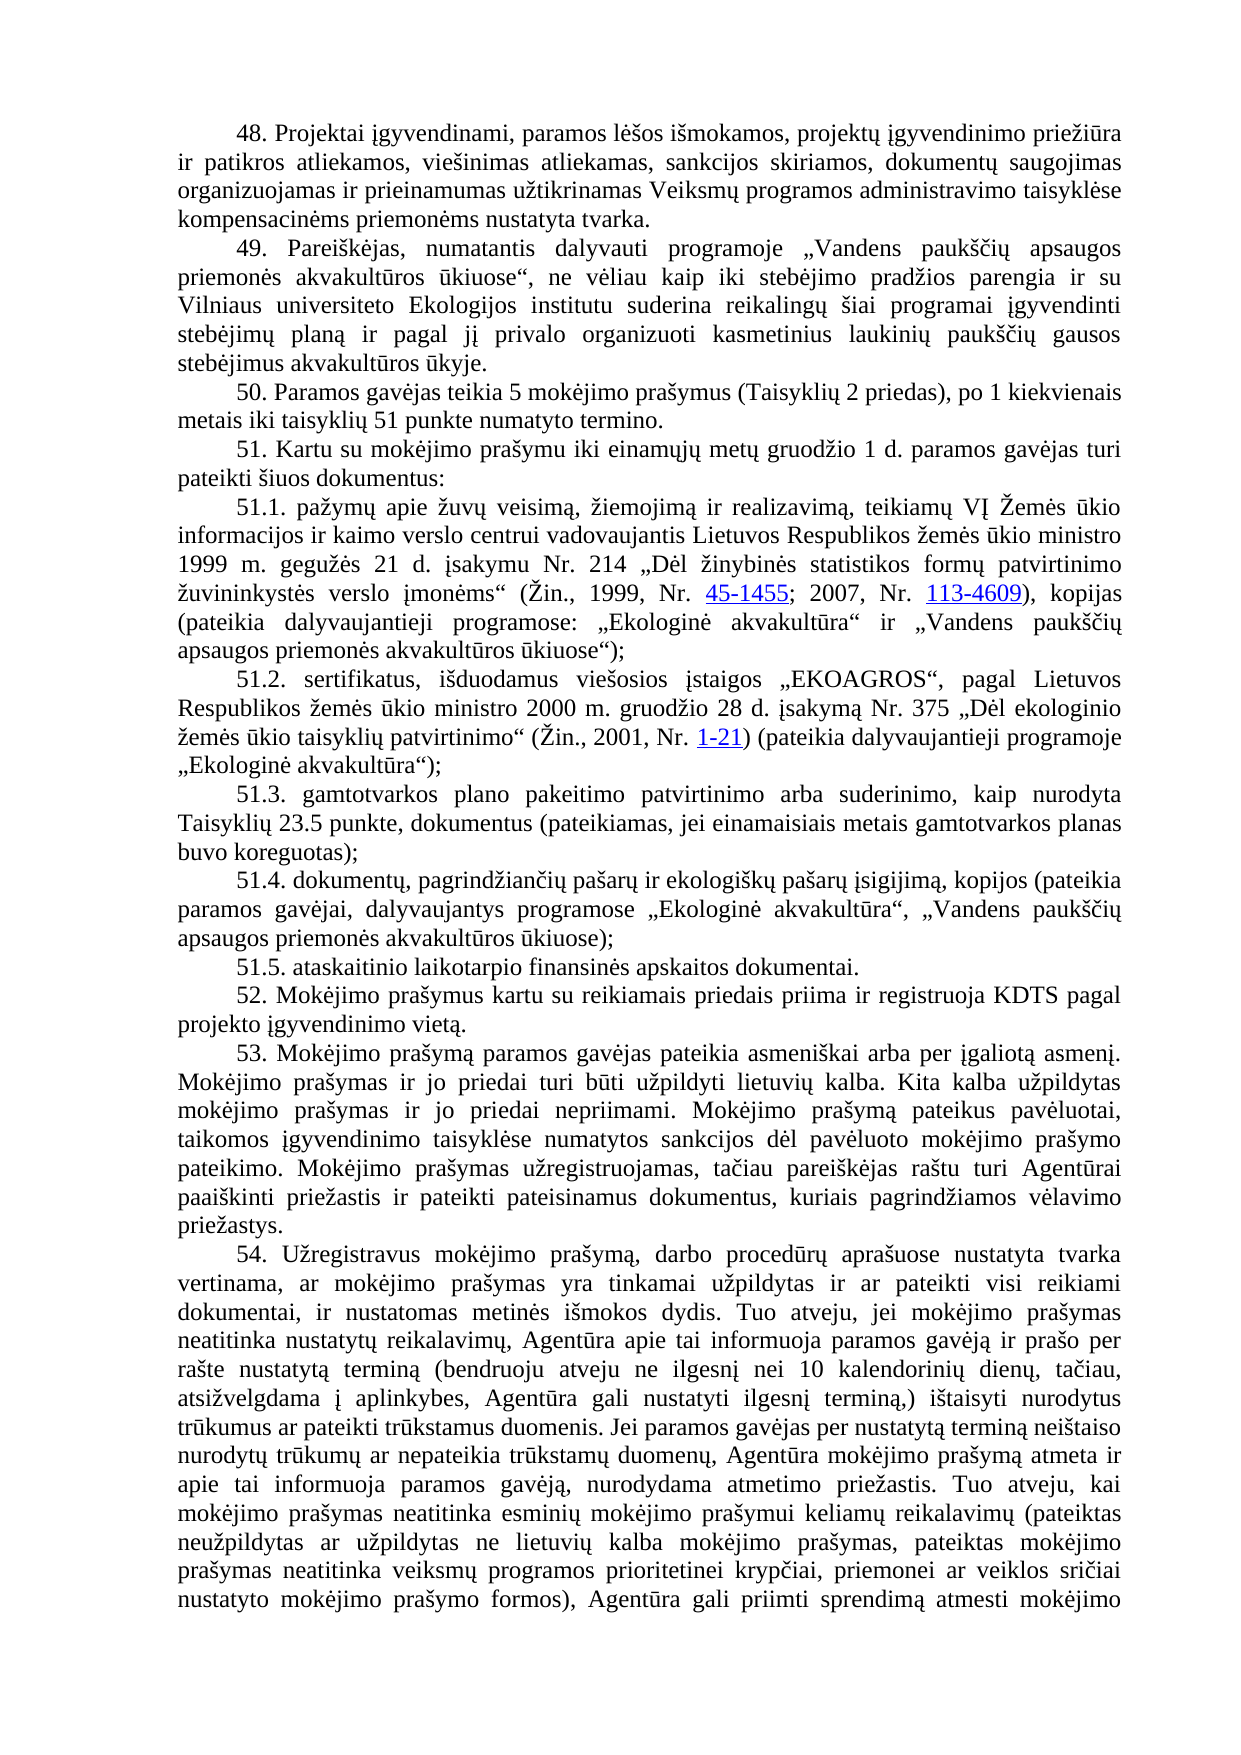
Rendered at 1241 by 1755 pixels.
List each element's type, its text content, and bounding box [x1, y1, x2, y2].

text 51.4. dokumentų, pagrindžiančių pašarų ir ekologiškų pašarų įsigijimą, kopijos (pateikia paramos gavėjai, dalyvaujantys programose „Ekologinė akvakultūra“, „Vandens paukščių apsaugos priemonės akvakultūros ūkiuose); [177, 866, 1122, 952]
text 51.5. ataskaitinio laikotarpio finansinės apskaitos dokumentai. [177, 952, 1122, 981]
text 49. Pareiškėjas, numatantis dalyvauti programoje „Vandens paukščių apsaugos priemonės akvakultūros ūkiuose“, ne vėliau kaip iki stebėjimo pradžios parengia ir su Vilniaus universiteto Ekologijos institutu suderina reikalingų šiai programai įgyvendinti stebėjimų planą ir pagal jį privalo organizuoti kasmetinius laukinių paukščių gausos stebėjimus akvakultūros ūkyje. [177, 233, 1122, 377]
text 54. Užregistravus mokėjimo prašymą, darbo procedūrų aprašuose nustatyta tvarka vertinama, ar mokėjimo prašymas yra tinkamai užpildytas ir ar pateikti visi reikiami dokumentai, ir nustatomas metinės išmokos dydis. Tuo atveju, jei mokėjimo prašymas neatitinka nustatytų reikalavimų, Agentūra apie tai informuoja paramos gavėją ir prašo per rašte nustatytą terminą (bendruoju atveju ne ilgesnį nei 10 kalendorinių dienų, tačiau, atsižvelgdama į aplinkybes, Agentūra gali nustatyti ilgesnį terminą,) ištaisyti nurodytus trūkumus ar pateikti trūkstamus duomenis. Jei paramos gavėjas per nustatytą terminą neištaiso nurodytų trūkumų ar nepateikia trūkstamų duomenų, Agentūra mokėjimo prašymą atmeta ir apie tai informuoja paramos gavėją, nurodydama atmetimo priežastis. Tuo atveju, kai mokėjimo prašymas neatitinka esminių mokėjimo prašymui keliamų reikalavimų (pateiktas neužpildytas ar užpildytas ne lietuvių kalba mokėjimo prašymas, pateiktas mokėjimo prašymas neatitinka veiksmų programos prioritetinei krypčiai, priemonei ar veiklos sričiai nustatyto mokėjimo prašymo formos), Agentūra gali priimti sprendimą atmesti mokėjimo [177, 1239, 1122, 1613]
text 51.3. gamtotvarkos plano pakeitimo patvirtinimo arba suderinimo, kaip nurodyta Taisyklių 23.5 punkte, dokumentus (pateikiamas, jei einamaisiais metais gamtotvarkos planas buvo koreguotas); [177, 779, 1122, 866]
text 51. Kartu su mokėjimo prašymu iki einamųjų metų gruodžio 1 d. paramos gavėjas turi pateikti šiuos dokumentus: [177, 434, 1122, 492]
text 51.2. sertifikatus, išduodamus viešosios įstaigos „EKOAGROS“, pagal Lietuvos Respublikos žemės ūkio ministro 2000 m. gruodžio 28 d. įsakymą Nr. 375 „Dėl ekologinio žemės ūkio taisyklių patvirtinimo“ (Žin., 2001, Nr. 1-21) (pateikia dalyvaujantieji programoje „Ekologinė akvakultūra“); [177, 664, 1122, 779]
text 52. Mokėjimo prašymus kartu su reikiamais priedais priima ir registruoja KDTS pagal projekto įgyvendinimo vietą. [177, 981, 1122, 1038]
text 53. Mokėjimo prašymą paramos gavėjas pateikia asmeniškai arba per įgaliotą asmenį. Mokėjimo prašymas ir jo priedai turi būti užpildyti lietuvių kalba. Kita kalba užpildytas mokėjimo prašymas ir jo priedai nepriimami. Mokėjimo prašymą pateikus pavėluotai, taikomos įgyvendinimo taisyklėse numatytos sankcijos dėl pavėluoto mokėjimo prašymo pateikimo. Mokėjimo prašymas užregistruojamas, tačiau pareiškėjas raštu turi Agentūrai paaiškinti priežastis ir pateikti pateisinamus dokumentus, kuriais pagrindžiamos vėlavimo priežastys. [177, 1038, 1122, 1239]
text 51.1. pažymų apie žuvų veisimą, žiemojimą ir realizavimą, teikiamų VĮ Žemės ūkio informacijos ir kaimo verslo centrui vadovaujantis Lietuvos Respublikos žemės ūkio ministro 1999 m. gegužės 21 d. įsakymu Nr. 214 „Dėl žinybinės statistikos formų patvirtinimo žuvininkystės verslo įmonėms“ (Žin., 1999, Nr. 45-1455; 2007, Nr. 113-4609), kopijas (pateikia dalyvaujantieji programose: „Ekologinė akvakultūra“ ir „Vandens paukščių apsaugos priemonės akvakultūros ūkiuose“); [177, 492, 1122, 664]
text 48. Projektai įgyvendinami, paramos lėšos išmokamos, projektų įgyvendinimo priežiūra ir patikros atliekamos, viešinimas atliekamas, sankcijos skiriamos, dokumentų saugojimas organizuojamas ir prieinamumas užtikrinamas Veiksmų programos administravimo taisyklėse kompensacinėms priemonėms nustatyta tvarka. [177, 118, 1122, 233]
text 50. Paramos gavėjas teikia 5 mokėjimo prašymus (Taisyklių 2 priedas), po 1 kiekvienais metais iki taisyklių 51 punkte numatyto termino. [177, 377, 1122, 434]
